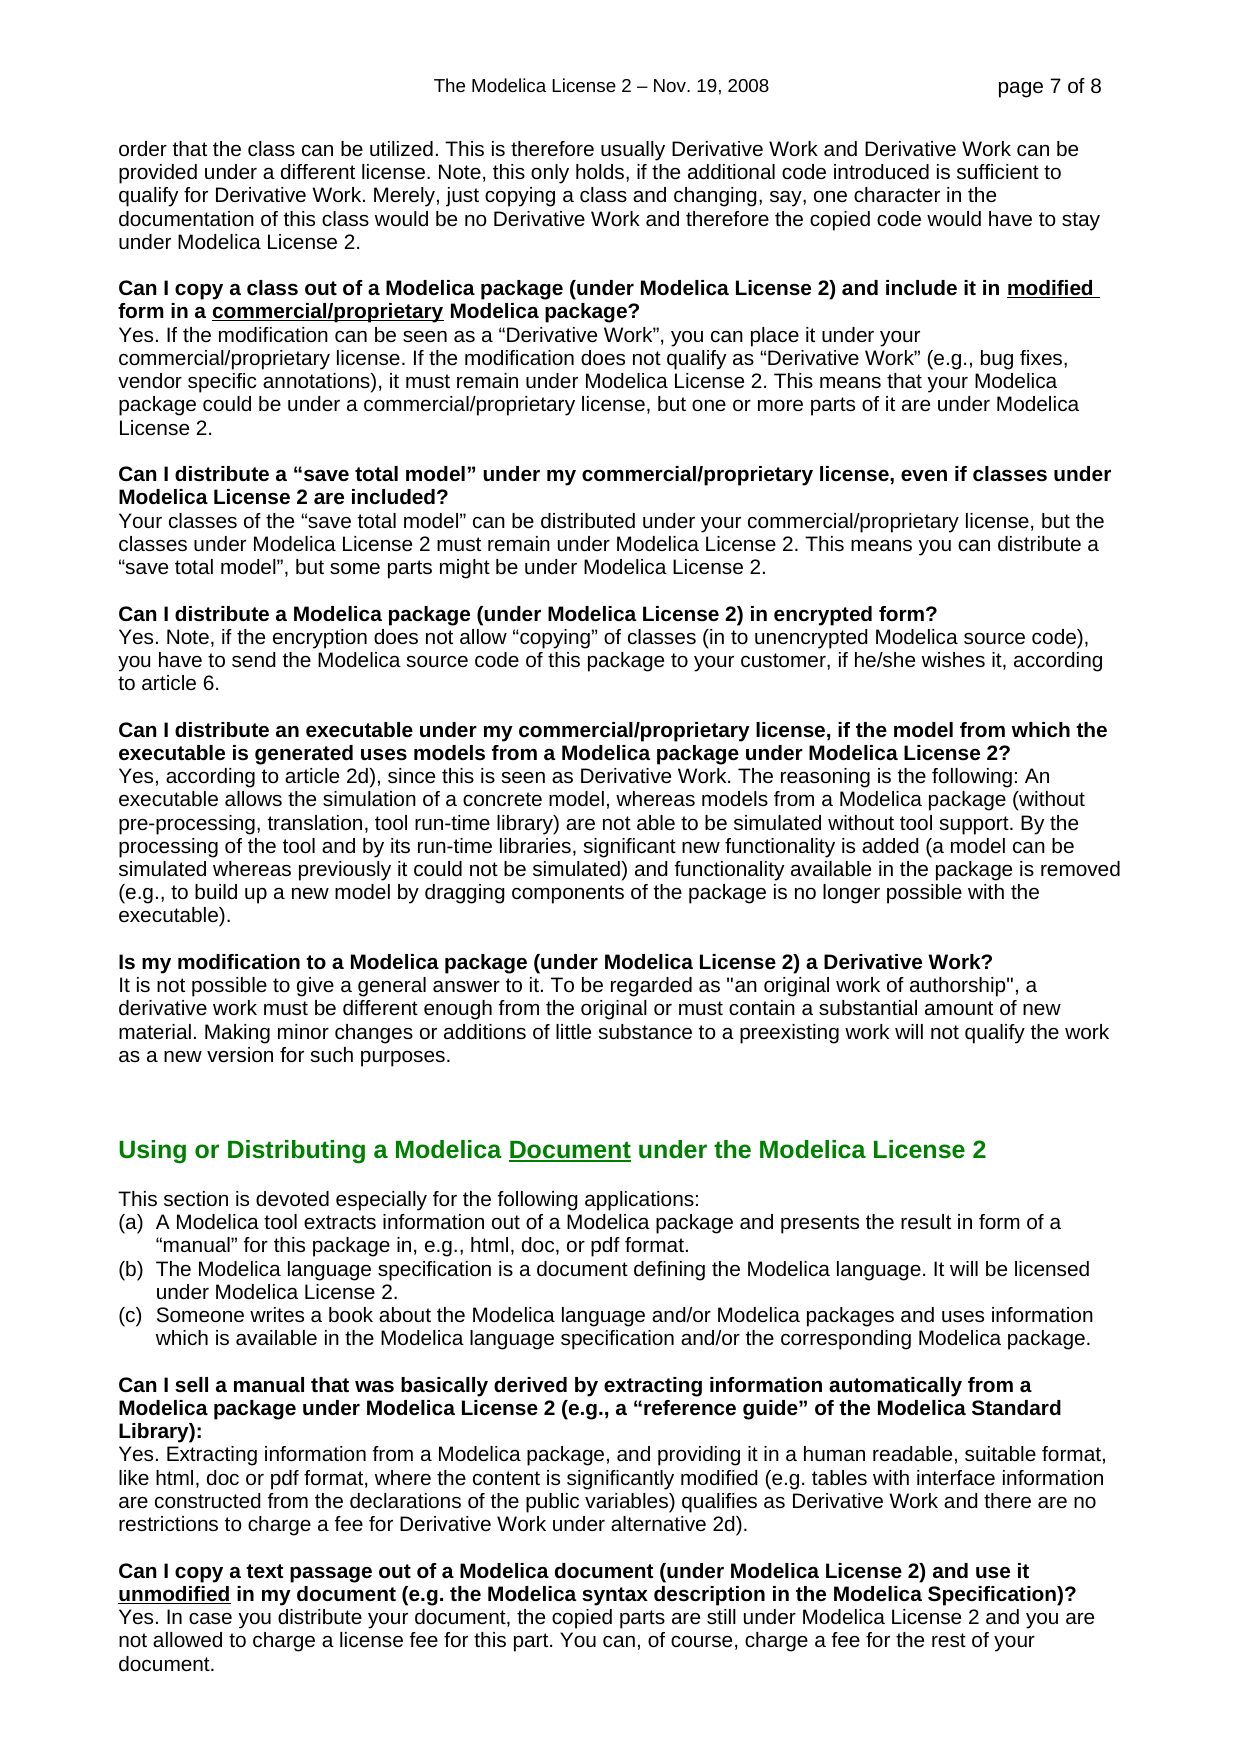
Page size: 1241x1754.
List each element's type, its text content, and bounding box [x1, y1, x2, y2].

list A Modelica tool extracts information out of a Modelica package and presents the result in form of a “manual” for this package in, e.g., html, doc, or pdf format. [118, 1211, 1122, 1257]
list Someone writes a book about the Modelica language and/or Modelica packages and uses information which is available in the Modelica language specification and/or the corresponding Modelica package. [118, 1304, 1122, 1350]
text It is not possible to give a general answer to it. To be regarded as "an original work of authorship", a derivative work must be different enough from the original or must contain a substantial amount of new material. Making minor changes or additions of little substance to a preexisting work will not qualify the work as a new version for such purposes. [118, 974, 1122, 1067]
text Yes. In case you distribute your document, the copied parts are still under Modelica License 2 and you are not allowed to charge a license fee for this part. You can, of course, charge a fee for the rest of your document. [118, 1606, 1122, 1675]
text Yes, according to article 2d), since this is seen as Derivative Work. The reasoning is the following: An executable allows the simulation of a concrete model, whereas models from a Modelica package (without pre-processing, translation, tool run-time library) are not able to be simulated without tool support. By the processing of the tool and by its run-time libraries, significant new functionality is added (a model can be simulated whereas previously it could not be simulated) and functionality available in the package is removed (e.g., to build up a new model by dragging components of the package is no longer possible with the executable). [118, 765, 1122, 927]
text Is my modification to a Modelica package (under Modelica License 2) a Derivative Work? [118, 951, 1122, 974]
text Can I copy a text passage out of a Modelica document (under Modelica License 2) and use it unmodified in my document (e.g. the Modelica syntax description in the Modelica Specification)? [118, 1559, 1122, 1606]
text Can I copy a class out of a Modelica package (under Modelica License 2) and include it in modified form in a commercial/proprietary Modelica package? [118, 277, 1122, 323]
list The Modelica language specification is a document defining the Modelica language. It will be licensed under Modelica License 2. [118, 1257, 1122, 1304]
text Yes. Extracting information from a Modelica package, and providing it in a human readable, suitable format, like html, doc or pdf format, where the content is significantly modified (e.g. tables with interface information are constructed from the declarations of the public variables) qualifies as Derivative Work and there are no restrictions to charge a fee for Derivative Work under alternative 2d). [118, 1443, 1122, 1536]
text Can I sell a manual that was basically derived by extracting information automatically from a Modelica package under Modelica License 2 (e.g., a “reference guide” of the Modelica Standard Library): [118, 1373, 1122, 1443]
text Can I distribute a Modelica package (under Modelica License 2) in encrypted form? [118, 602, 1122, 625]
text Yes. If the modification can be seen as a “Derivative Work”, you can place it under your commercial/proprietary license. If the modification does not qualify as “Derivative Work” (e.g., bug fixes, vendor specific annotations), it must remain under Modelica License 2. This means that your Modelica package could be under a commercial/proprietary license, but one or more parts of it are under Modelica License 2. [118, 323, 1122, 439]
text Yes. Note, if the encryption does not allow “copying” of classes (in to unencrypted Modelica source code), you have to send the Modelica source code of this package to your customer, if he/she wishes it, according to article 6. [118, 625, 1122, 695]
text Your classes of the “save total model” can be distributed under your commercial/proprietary license, but the classes under Modelica License 2 must remain under Modelica License 2. This means you can distribute a “save total model”, but some parts might be under Modelica License 2. [118, 509, 1122, 579]
text order that the class can be utilized. This is therefore usually Derivative Work and Derivative Work can be provided under a different license. Note, this only holds, if the additional code introduced is sufficient to qualify for Derivative Work. Merely, just copying a class and changing, say, one character in the documentation of this class would be no Derivative Work and therefore the copied code would have to stay under Modelica License 2. [118, 137, 1122, 254]
text Can I distribute an executable under my commercial/proprietary license, if the model from which the executable is generated uses models from a Modelica package under Modelica License 2? [118, 718, 1122, 765]
text This section is devoted especially for the following applications: [118, 1187, 1122, 1211]
text Can I distribute a “save total model” under my commercial/proprietary license, even if classes under Modelica License 2 are included? [118, 463, 1122, 509]
text Using or Distributing a Modelica Document under the Modelica License 2 [118, 1136, 1122, 1164]
